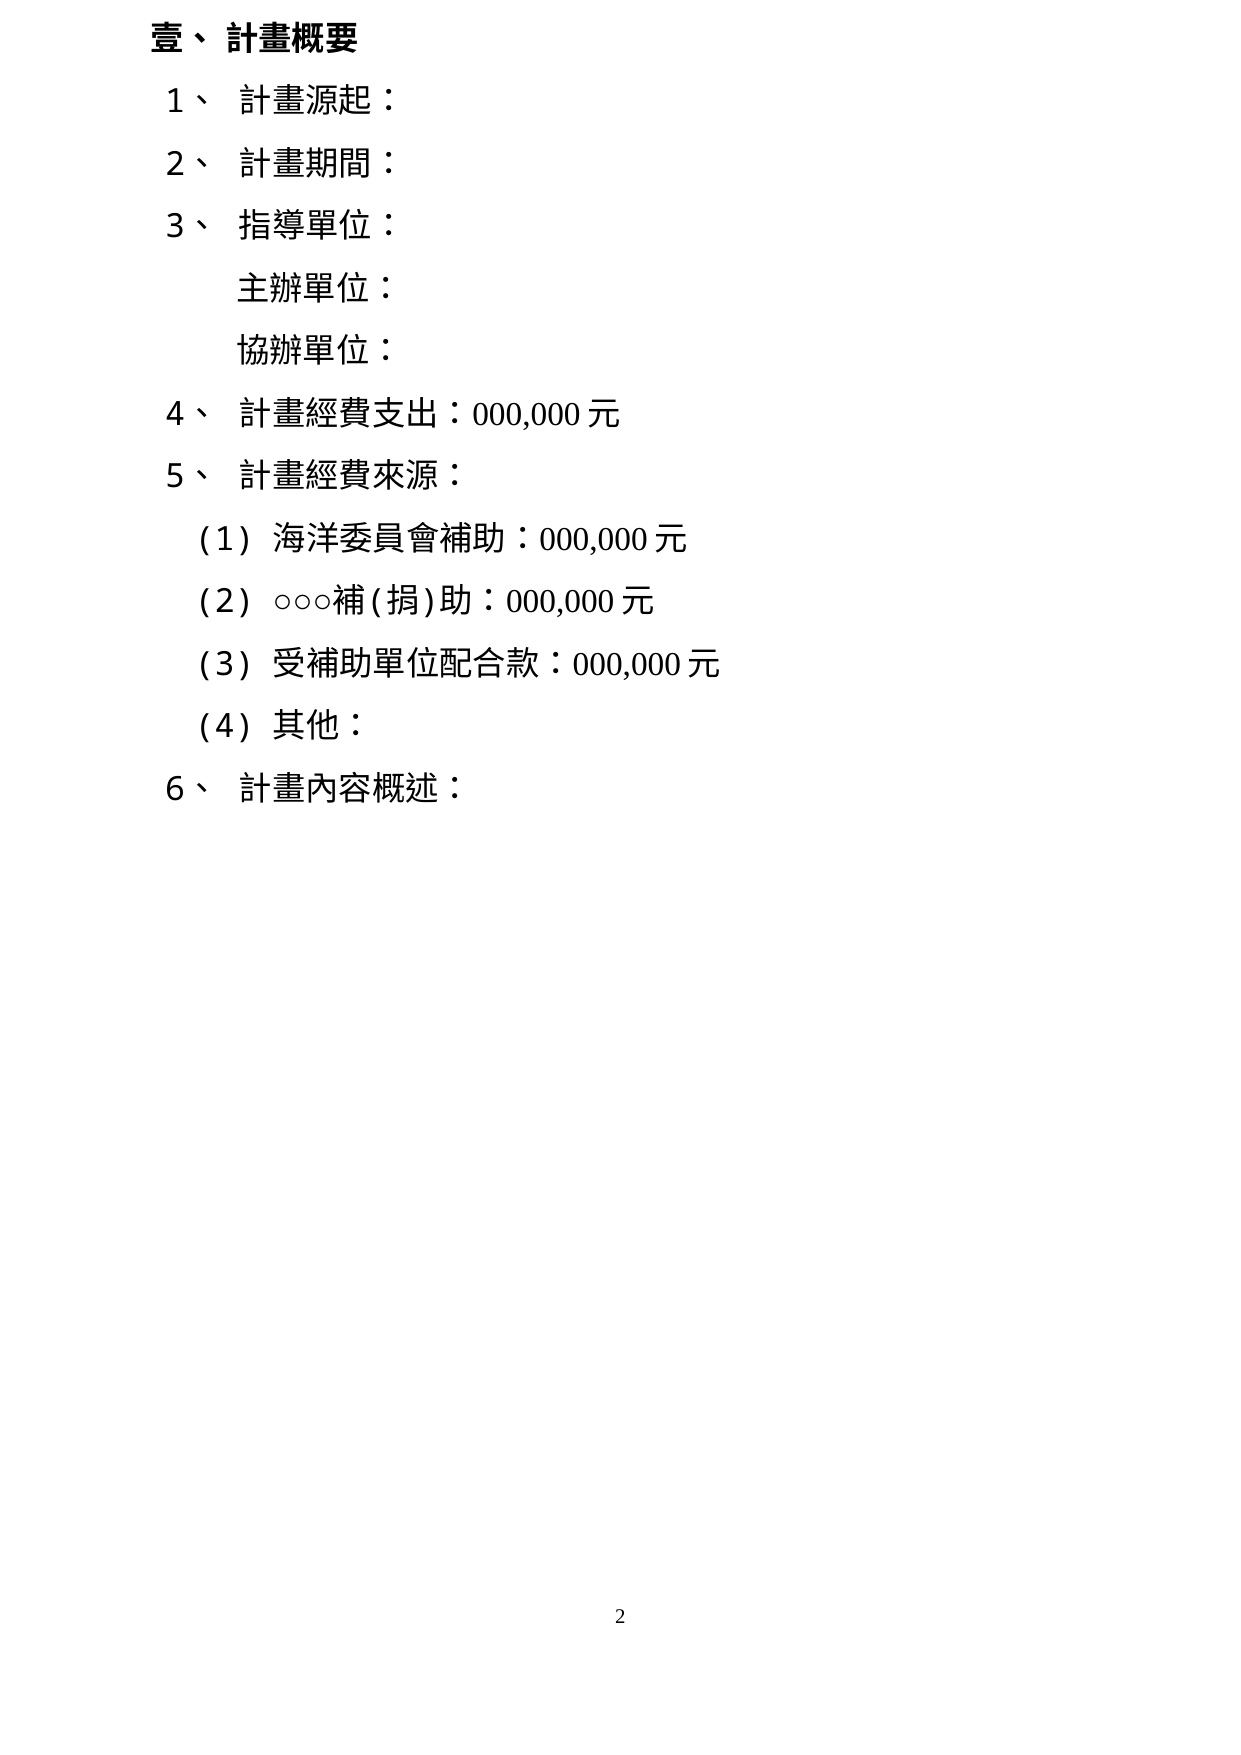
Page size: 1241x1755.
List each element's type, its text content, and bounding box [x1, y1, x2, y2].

list ○○○補(捐)助：000,000元 [194, 562, 1090, 625]
list 海洋委員會補助：000,000元 [194, 500, 1090, 562]
text 主辦單位： [194, 250, 1090, 312]
list 其他： [194, 687, 1090, 750]
list 受補助單位配合款：000,000元 [194, 625, 1090, 687]
list 指導單位： [165, 187, 1090, 250]
text 協辦單位： [194, 312, 1090, 375]
list 計畫源起： [165, 62, 1090, 125]
list 計畫內容概述： [165, 750, 1090, 812]
list 計畫期間： [165, 125, 1090, 187]
list 計畫概要 [150, 0, 1090, 62]
list 計畫經費支出：000,000元 [165, 375, 1090, 437]
list 計畫經費來源： [165, 437, 1090, 500]
